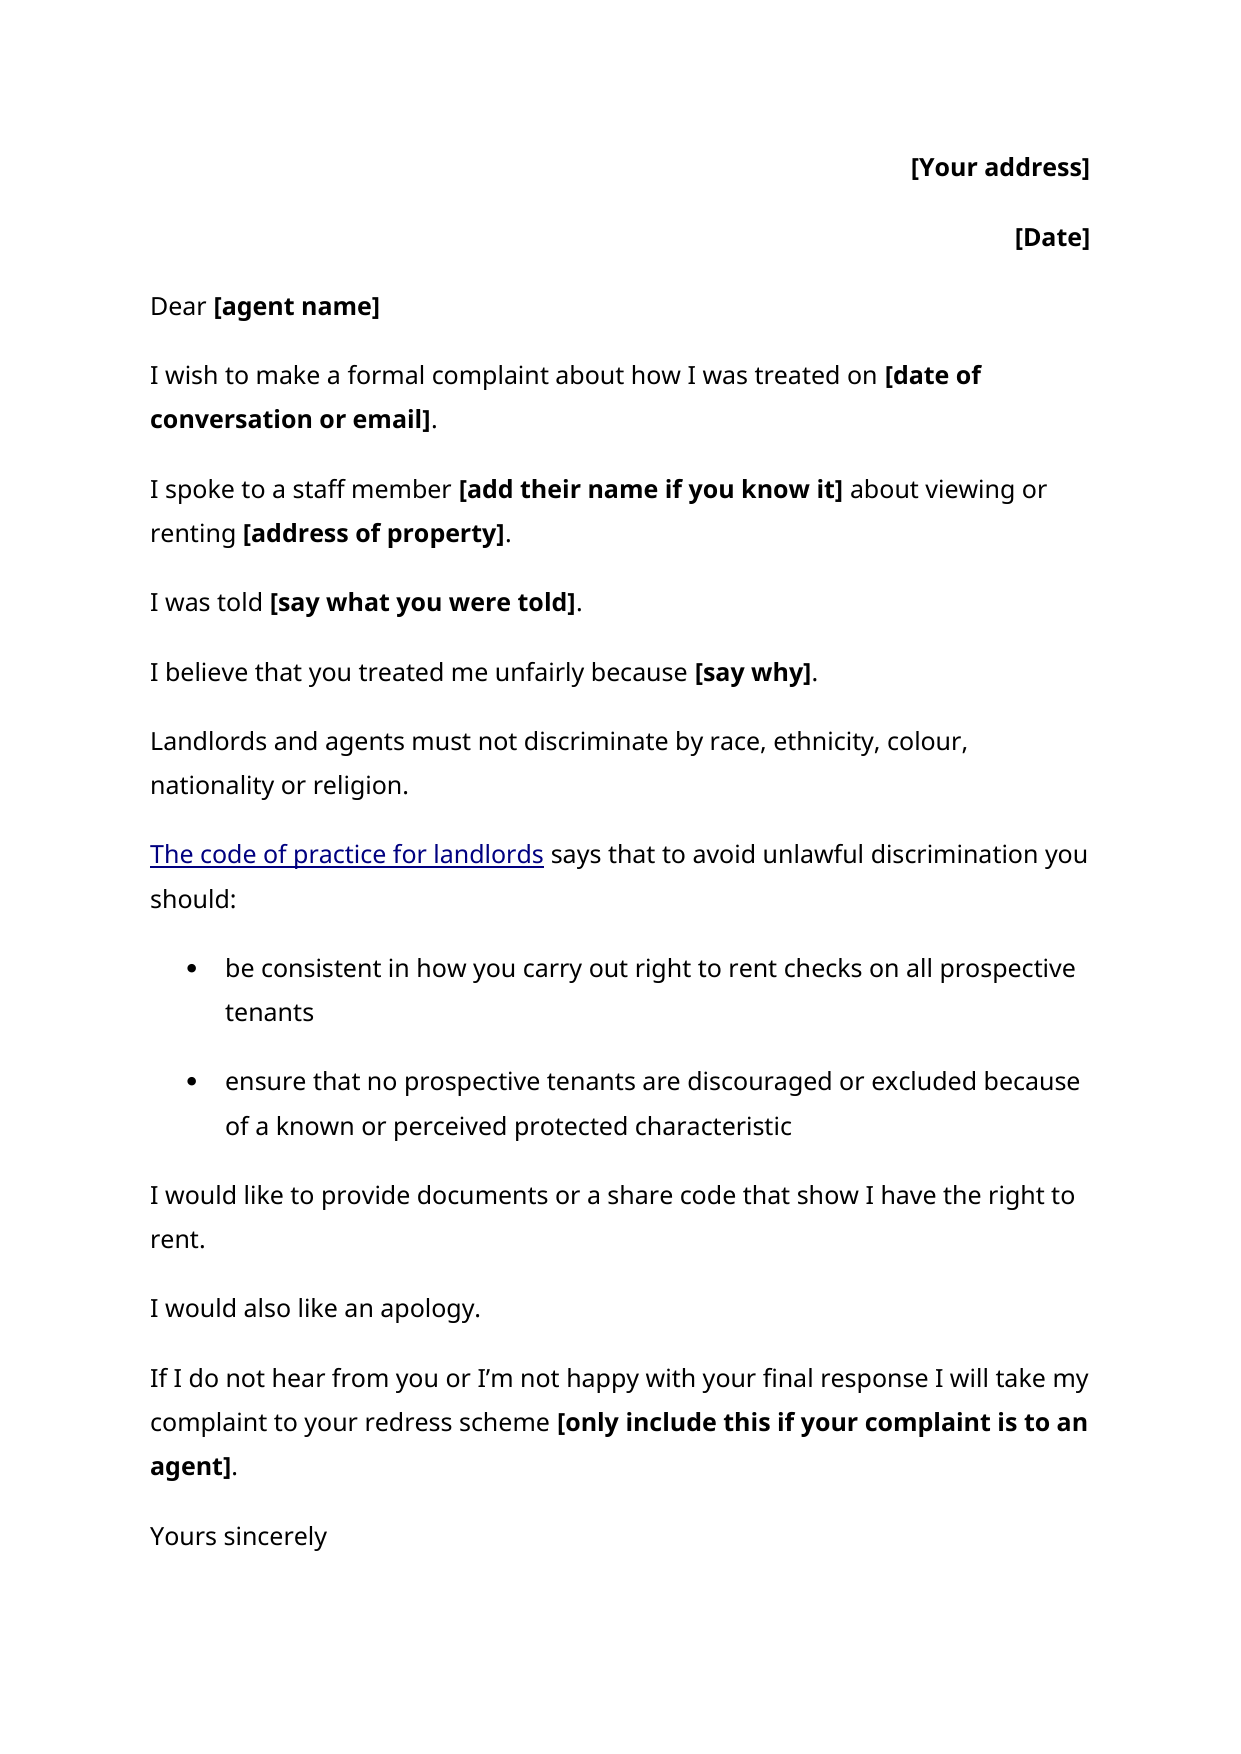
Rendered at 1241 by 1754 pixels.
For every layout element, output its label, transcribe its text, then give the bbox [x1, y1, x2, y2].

text I believe that you treated me unfairly because [say why]. [150, 654, 1090, 688]
text I was told [say what you were told]. [150, 585, 1090, 619]
text [Your address] [150, 150, 1090, 184]
text Yours sincerely [150, 1518, 1090, 1552]
list ensure that no prospective tenants are discouraged or excluded because of a known or perceived protected characteristic [187, 1064, 1090, 1142]
text [Date] [150, 219, 1090, 253]
text I would also like an apology. [150, 1291, 1090, 1325]
text I would like to provide documents or a share code that show I have the right to rent. [150, 1178, 1090, 1256]
list be consistent in how you carry out right to rent checks on all prospective tenants [187, 951, 1090, 1029]
text I spoke to a staff member [add their name if you know it] about viewing or renting [address of property]. [150, 471, 1090, 550]
text Dear [agent name] [150, 288, 1090, 323]
text Landlords and agents must not discriminate by race, ethnicity, colour, nationality or religion. [150, 723, 1090, 802]
text I wish to make a formal complaint about how I was treated on [date of conversation or email]. [150, 358, 1090, 436]
text If I do not hear from you or I’m not happy with your final response I will take my complaint to your redress scheme [only include this if your complaint is to an agent]. [150, 1360, 1090, 1483]
text The code of practice for landlords says that to avoid unlawful discrimination you should: [150, 837, 1090, 915]
